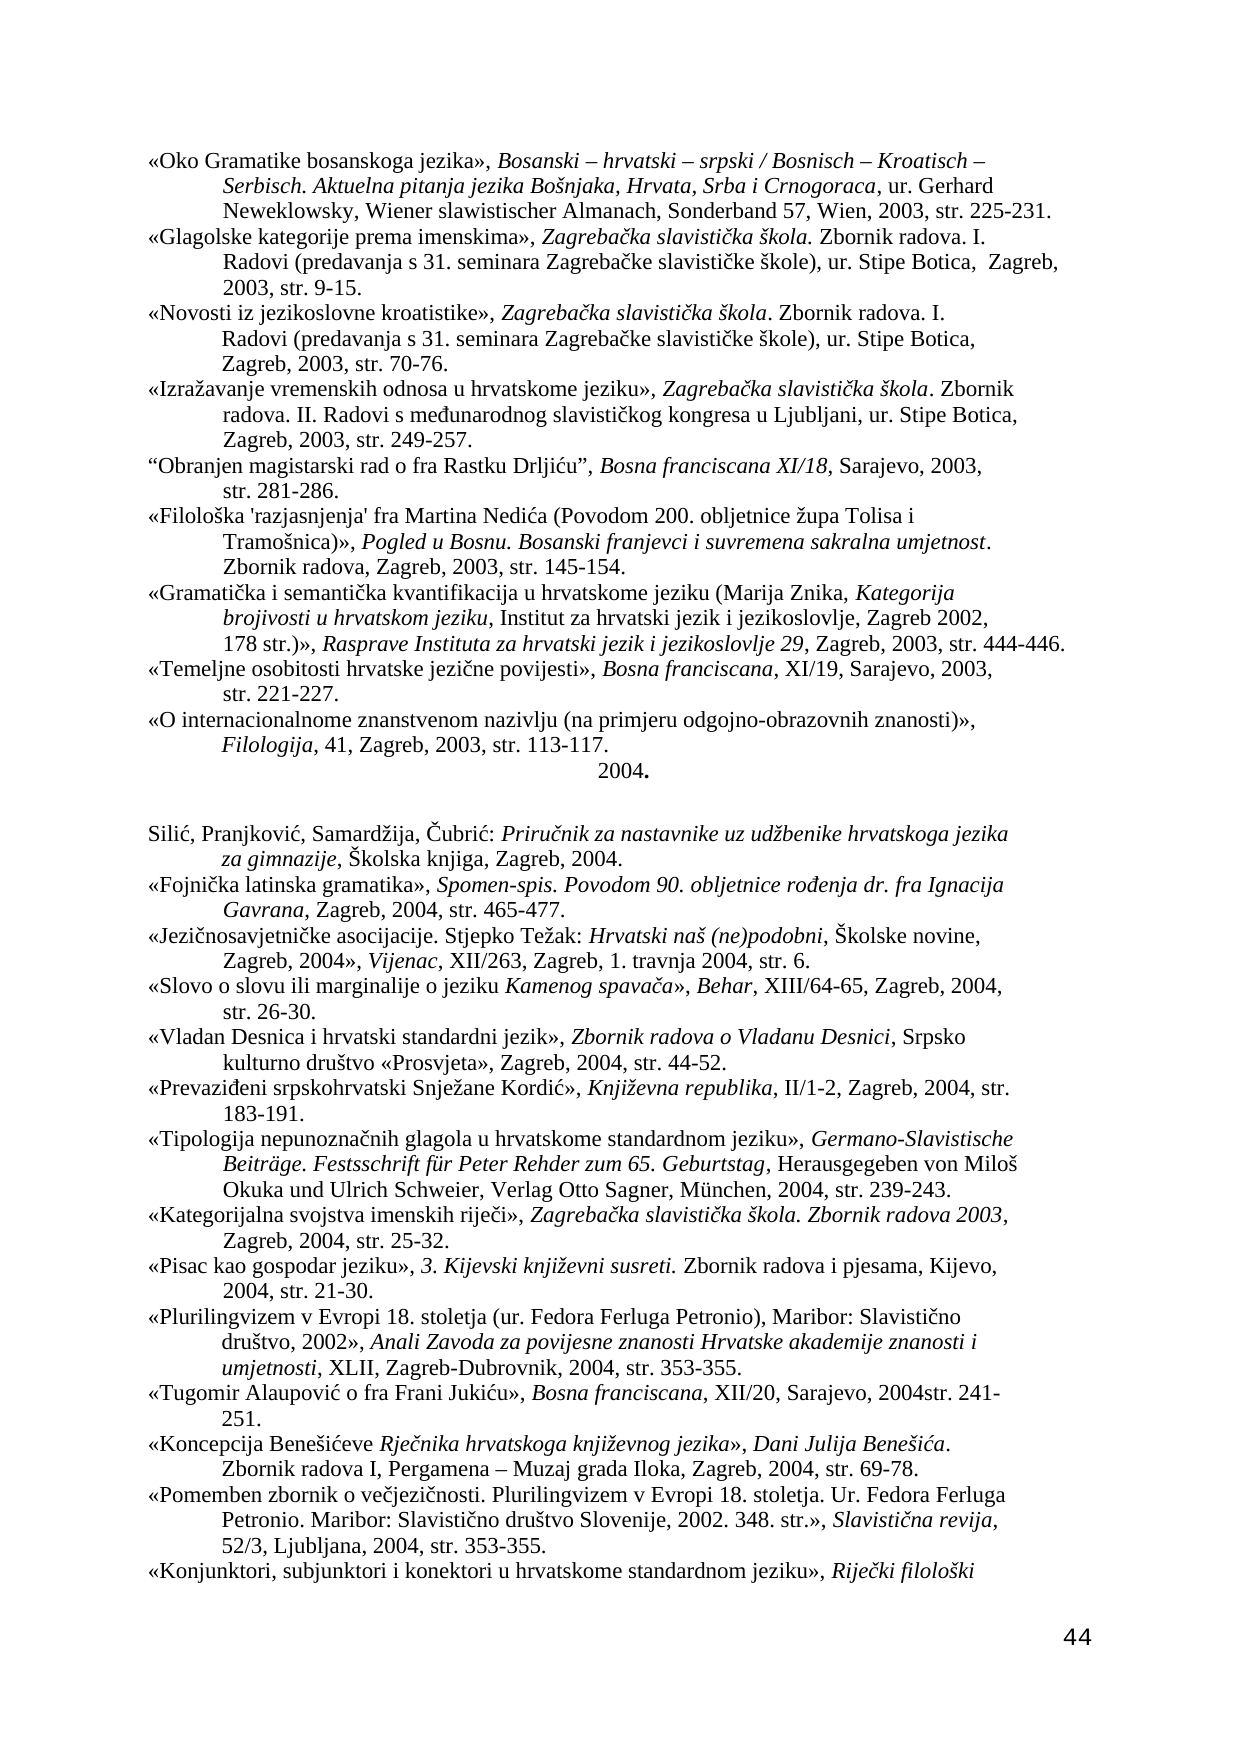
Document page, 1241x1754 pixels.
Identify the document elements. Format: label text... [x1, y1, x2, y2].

text 183-191. [148, 1101, 1092, 1126]
text «Novosti iz jezikoslovne kroatistike», Zagrebačka slavistička škola. Zbornik radova. I. [148, 300, 1092, 326]
text radova. II. Radovi s međunarodnog slavističkog kongresa u Ljubljani, ur. Stipe Botica, Zagreb, 2003, str. 249-257. [223, 402, 1092, 453]
text «Glagolske kategorije prema imenskima», Zagrebačka slavistička škola. Zbornik radova. I. [148, 224, 1092, 249]
text Zbornik radova, Zagreb, 2003, str. 145-154. [148, 554, 1092, 580]
text «Izražavanje vremenskih odnosa u hrvatskome jeziku», Zagrebačka slavistička škola. Zbornik [148, 376, 1092, 402]
text Petronio. Maribor: Slavistično društvo Slovenije, 2002. 348. str.», Slavistična revija, [148, 1507, 1092, 1533]
text «Tugomir Alaupović o fra Frani Jukiću», Bosna franciscana, XII/20, Sarajevo, 2004str. 241- [148, 1380, 1092, 1406]
text za gimnazije, Školska knjiga, Zagreb, 2004. [148, 846, 1092, 872]
text Zagreb, 2003, str. 70-76. [148, 351, 1092, 376]
text «Plurilingvizem v Evropi 18. stoletja (ur. Fedora Ferluga Petronio), Maribor: Slavistično [148, 1304, 1092, 1329]
text str. 281-286. [148, 478, 1092, 503]
text str. 26-30. [148, 999, 1092, 1024]
text «Slovo o slovu ili marginalije o jeziku Kamenog spavača», Behar, XIII/64-65, Zagreb, 2004, [148, 973, 1092, 999]
text «Kategorijalna svojstva imenskih riječi», Zagrebačka slavistička škola. Zbornik radova 2003, [148, 1202, 1092, 1228]
text Silić, Pranjković, Samardžija, Čubrić: Priručnik za nastavnike uz udžbenike hrvatskoga jezika [148, 821, 1092, 846]
text «Temeljne osobitosti hrvatske jezične povijesti», Bosna franciscana, XI/19, Sarajevo, 2003, [148, 656, 1092, 681]
text «O internacionalnome znanstvenom nazivlju (na primjeru odgojno-obrazovnih znanosti)», [148, 707, 1092, 732]
text Filologija, 41, Zagreb, 2003, str. 113-117. [148, 732, 1092, 758]
text «Pomemben zbornik o večjezičnosti. Plurilingvizem v Evropi 18. stoletja. Ur. Fedora Ferluga [148, 1482, 1092, 1507]
text Zagreb, 2004, str. 25-32. [148, 1228, 1092, 1253]
text 251. [148, 1406, 1092, 1431]
text «Prevaziđeni srpskohrvatski Snježane Kordić», Književna republika, II/1-2, Zagreb, 2004, str. [148, 1075, 1092, 1101]
text Serbisch. Aktuelna pitanja jezika Bošnjaka, Hrvata, Srba i Crnogoraca, ur. Gerhard Neweklowsky, Wiener slawistischer Almanach, Sonderband 57, Wien, 2003, str. 225-231. [223, 173, 1092, 224]
text str. 221-227. [148, 681, 1092, 707]
text 2004, str. 21-30. [148, 1278, 1092, 1304]
text brojivosti u hrvatskom jeziku, Institut za hrvatski jezik i jezikoslovlje, Zagreb 2002, [148, 605, 1092, 631]
text Beiträge. Festsschrift für Peter Rehder zum 65. Geburtstag, Herausgegeben von Miloš [148, 1151, 1092, 1177]
text «Fojnička latinska gramatika», Spomen-spis. Povodom 90. obljetnice rođenja dr. fra Ignacija [148, 872, 1092, 897]
text kulturno društvo «Prosvjeta», Zagreb, 2004, str. 44-52. [148, 1050, 1092, 1075]
text Zbornik radova I, Pergamena – Muzaj grada Iloka, Zagreb, 2004, str. 69-78. [148, 1456, 1092, 1482]
text Gavrana, Zagreb, 2004, str. 465-477. [148, 897, 1092, 923]
text Zagreb, 2004», Vijenac, XII/263, Zagreb, 1. travnja 2004, str. 6. [148, 948, 1092, 973]
text društvo, 2002», Anali Zavoda za povijesne znanosti Hrvatske akademije znanosti i [148, 1329, 1092, 1355]
text «Jezičnosavjetničke asocijacije. Stjepko Težak: Hrvatski naš (ne)podobni, Školske novine, [148, 923, 1092, 948]
text 178 str.)», Rasprave Instituta za hrvatski jezik i jezikoslovlje 29, Zagreb, 2003, str. 444-446. [223, 631, 1092, 656]
text «Filološka 'razjasnjenja' fra Martina Nedića (Povodom 200. obljetnice župa Tolisa i [148, 503, 1092, 529]
text «Vladan Desnica i hrvatski standardni jezik», Zbornik radova o Vladanu Desnici, Srpsko [148, 1024, 1092, 1050]
text Radovi (predavanja s 31. seminara Zagrebačke slavističke škole), ur. Stipe Botica, [148, 326, 1092, 351]
text 2004. [523, 758, 1092, 783]
text umjetnosti, XLII, Zagreb-Dubrovnik, 2004, str. 353-355. [148, 1355, 1092, 1380]
text «Konjunktori, subjunktori i konektori u hrvatskome standardnom jeziku», Riječki filološki [148, 1558, 1092, 1583]
text «Pisac kao gospodar jeziku», 3. Kijevski književni susreti. Zbornik radova i pjesama, Kijevo, [148, 1253, 1092, 1278]
text “Obranjen magistarski rad o fra Rastku Drljiću”, Bosna franciscana XI/18, Sarajevo, 2003, [148, 453, 1092, 478]
text Radovi (predavanja s 31. seminara Zagrebačke slavističke škole), ur. Stipe Botica, Zagreb, 2003, str. 9-15. [223, 249, 1092, 300]
text 52/3, Ljubljana, 2004, str. 353-355. [148, 1533, 1092, 1558]
text «Gramatička i semantička kvantifikacija u hrvatskome jeziku (Marija Znika, Kategorija [148, 580, 1092, 605]
text Tramošnica)», Pogled u Bosnu. Bosanski franjevci i suvremena sakralna umjetnost. [148, 529, 1092, 554]
text Okuka und Ulrich Schweier, Verlag Otto Sagner, München, 2004, str. 239-243. [148, 1177, 1092, 1202]
text «Koncepcija Benešićeve Rječnika hrvatskoga književnog jezika», Dani Julija Benešića. [148, 1431, 1092, 1456]
text «Oko Gramatike bosanskoga jezika», Bosanski – hrvatski – srpski / Bosnisch – Kroatisch – [148, 148, 1092, 173]
text «Tipologija nepunoznačnih glagola u hrvatskome standardnom jeziku», Germano-Slavistische [148, 1126, 1092, 1151]
